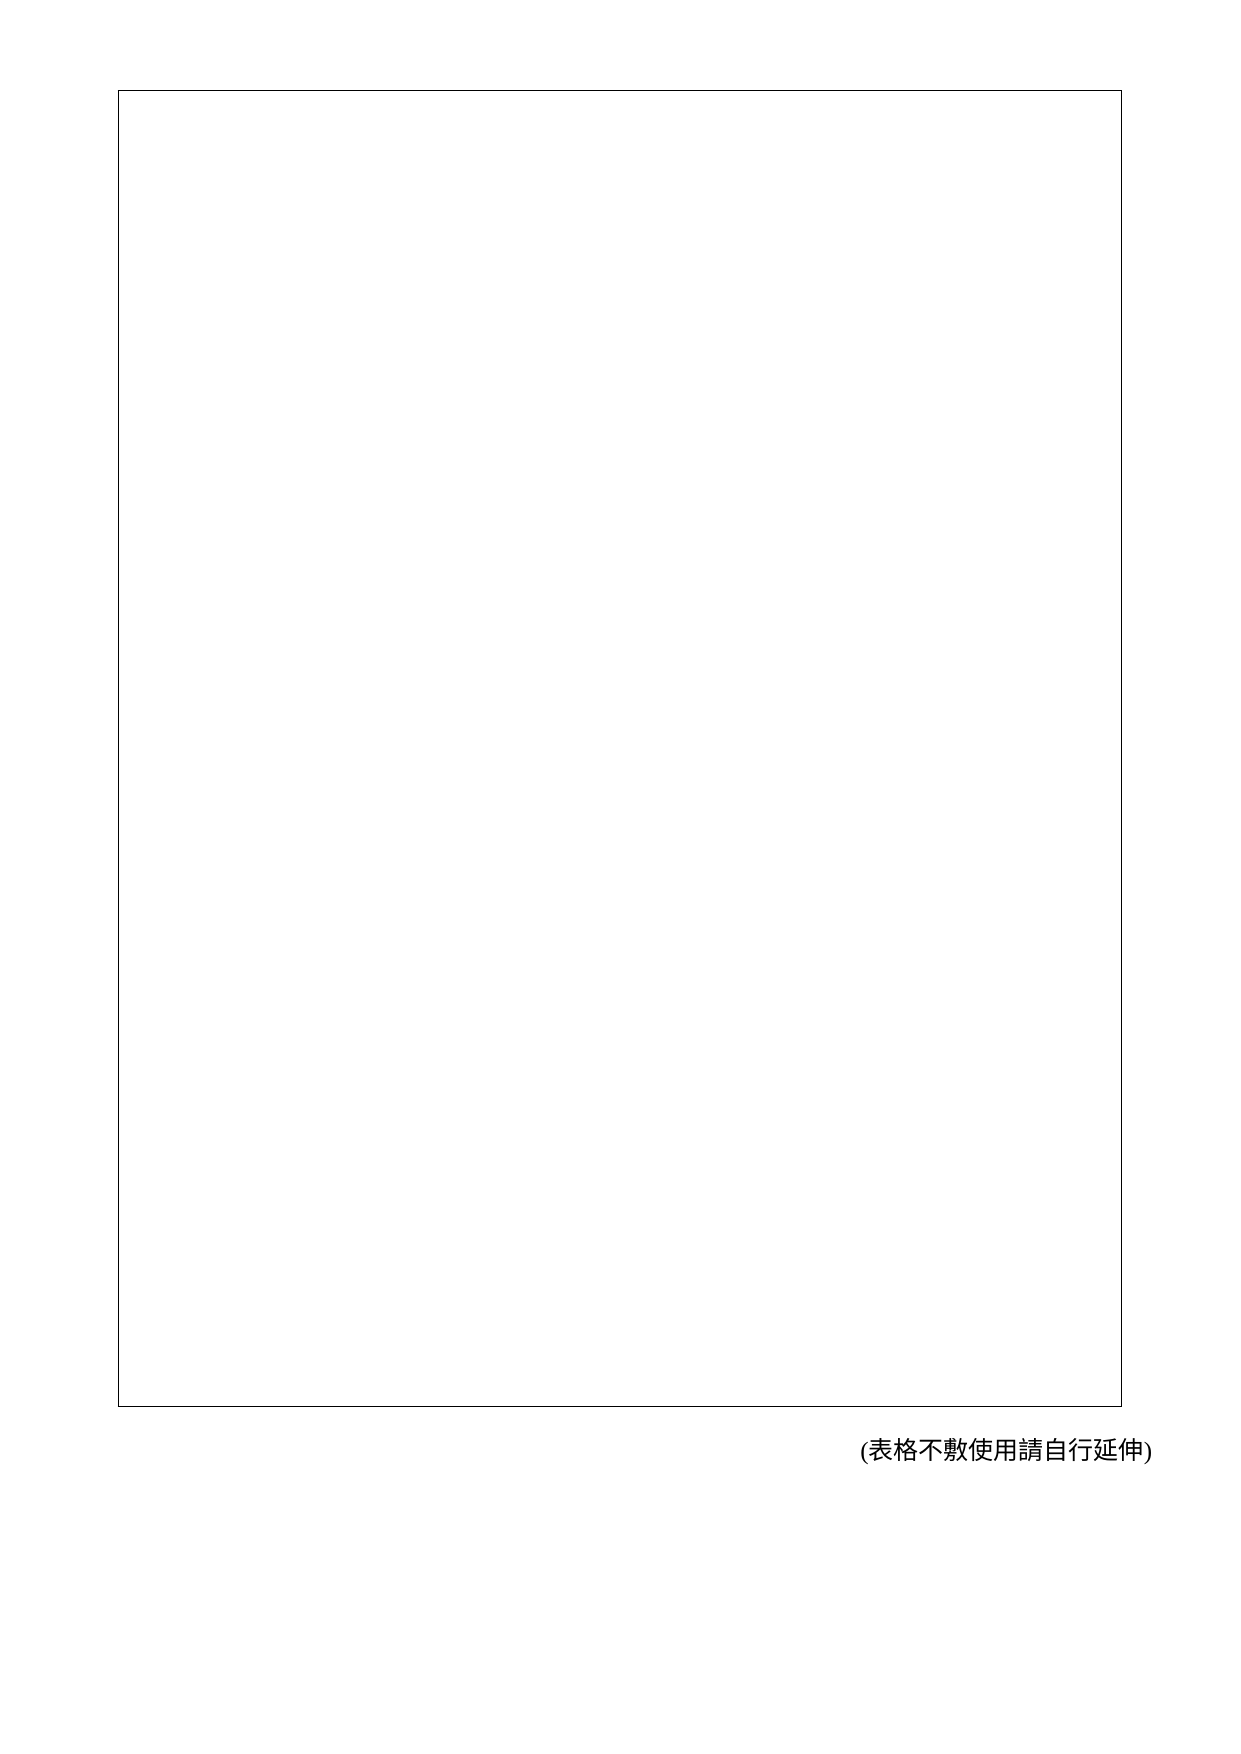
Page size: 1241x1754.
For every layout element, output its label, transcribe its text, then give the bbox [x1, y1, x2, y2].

table_header [119, 91, 1121, 1406]
text (表格不敷使用請自行延伸) [118, 1407, 1152, 1470]
